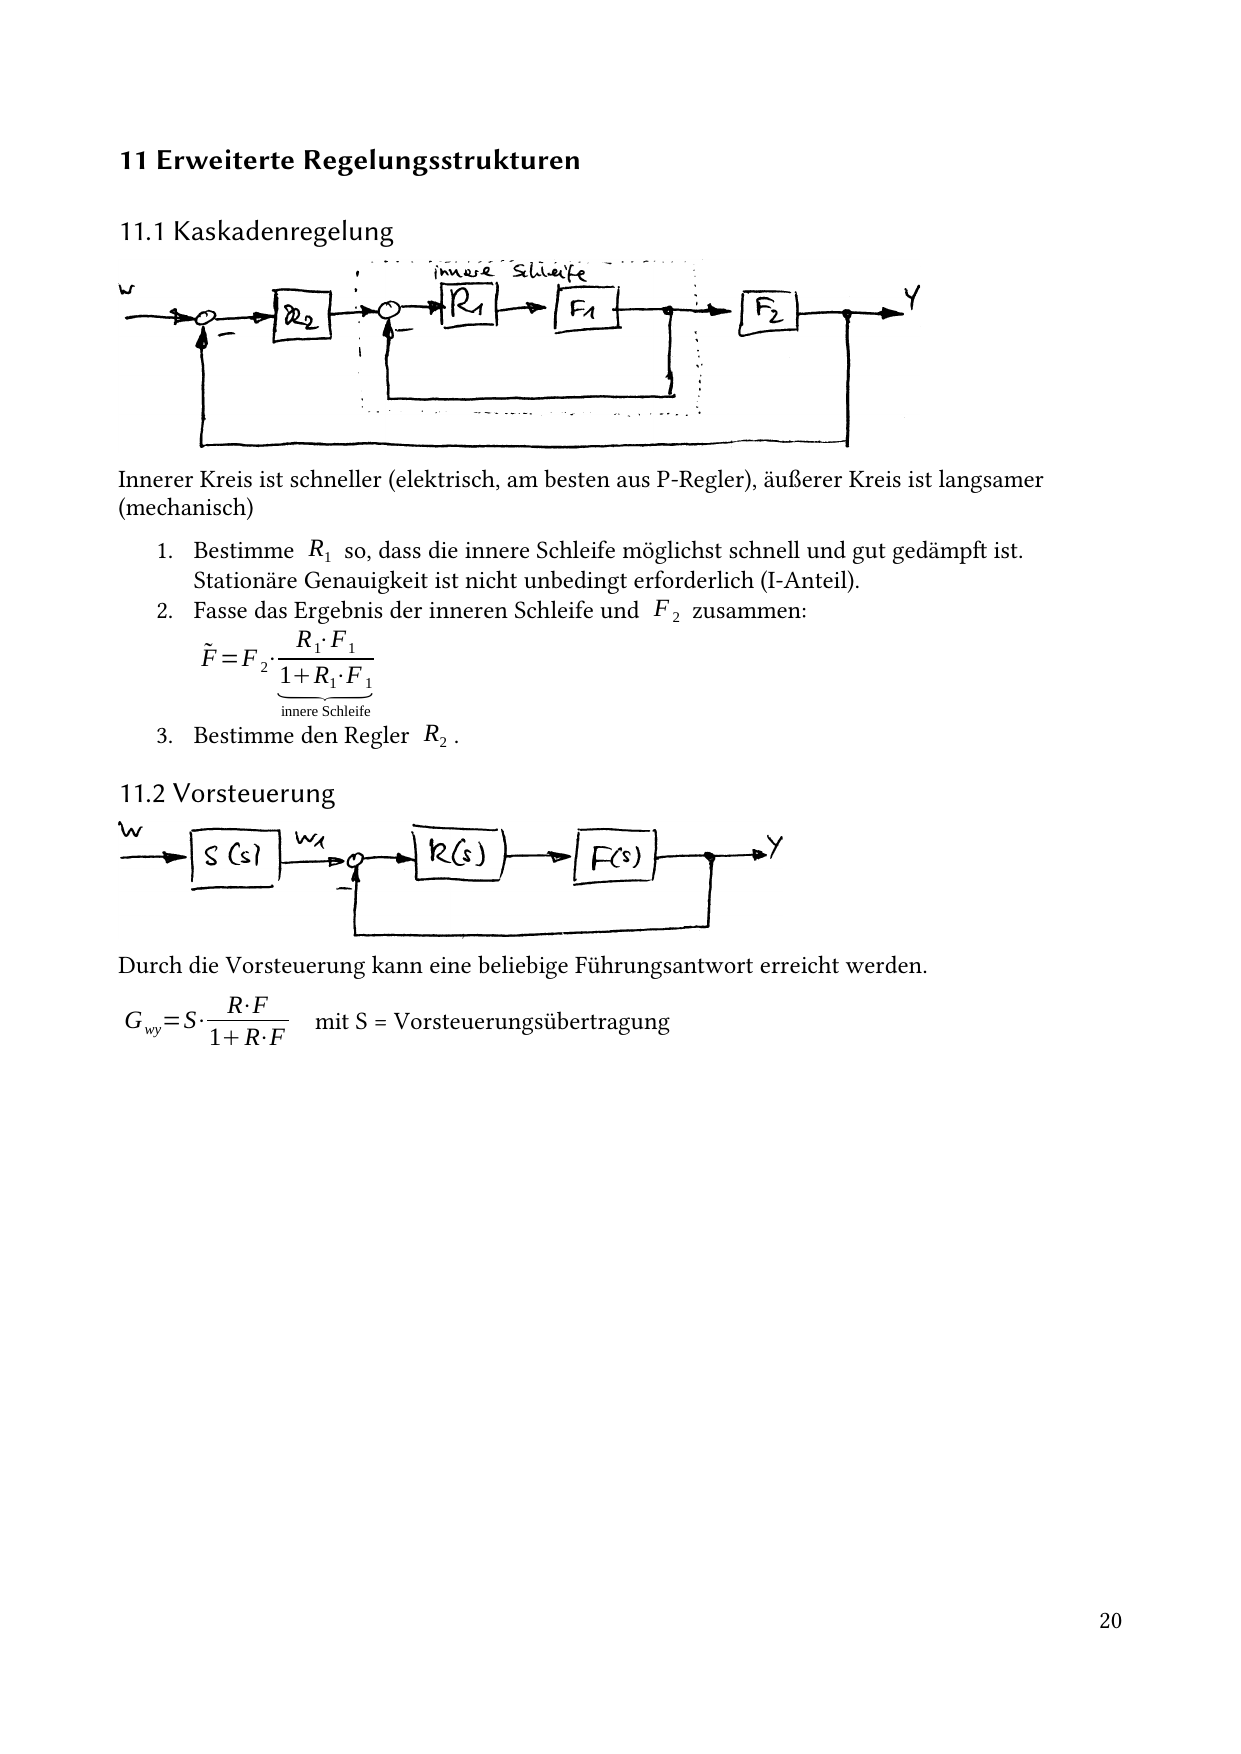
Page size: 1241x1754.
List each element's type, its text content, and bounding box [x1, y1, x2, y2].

text mit S = Vorsteuerungsübertragung [118, 992, 1122, 1051]
picture [118, 259, 921, 453]
subtitle 11.2 Vorsteuerung [118, 776, 1122, 809]
list Bestimme den Regler . [156, 720, 1122, 751]
text Durch die Vorsteuerung kann eine beliebige Führungsantwort erreicht werden. [118, 951, 1122, 979]
list Bestimme so, dass die innere Schleife möglichst schnell und gut gedämpft ist. Stationäre Genauigkeit ist nicht unbedingt erforderlich (I-Anteil). [156, 534, 1122, 594]
list Fasse das Ergebnis der inneren Schleife und zusammen: [156, 594, 1122, 720]
picture [118, 821, 783, 939]
subtitle 11 Erweiterte Regelungsstrukturen [118, 143, 1122, 176]
subtitle 11.1 Kaskadenregelung [118, 214, 1122, 247]
text Innerer Kreis ist schneller (elektrisch, am besten aus P-Regler), äußerer Kreis ist langsamer (mechanisch) [118, 465, 1122, 522]
